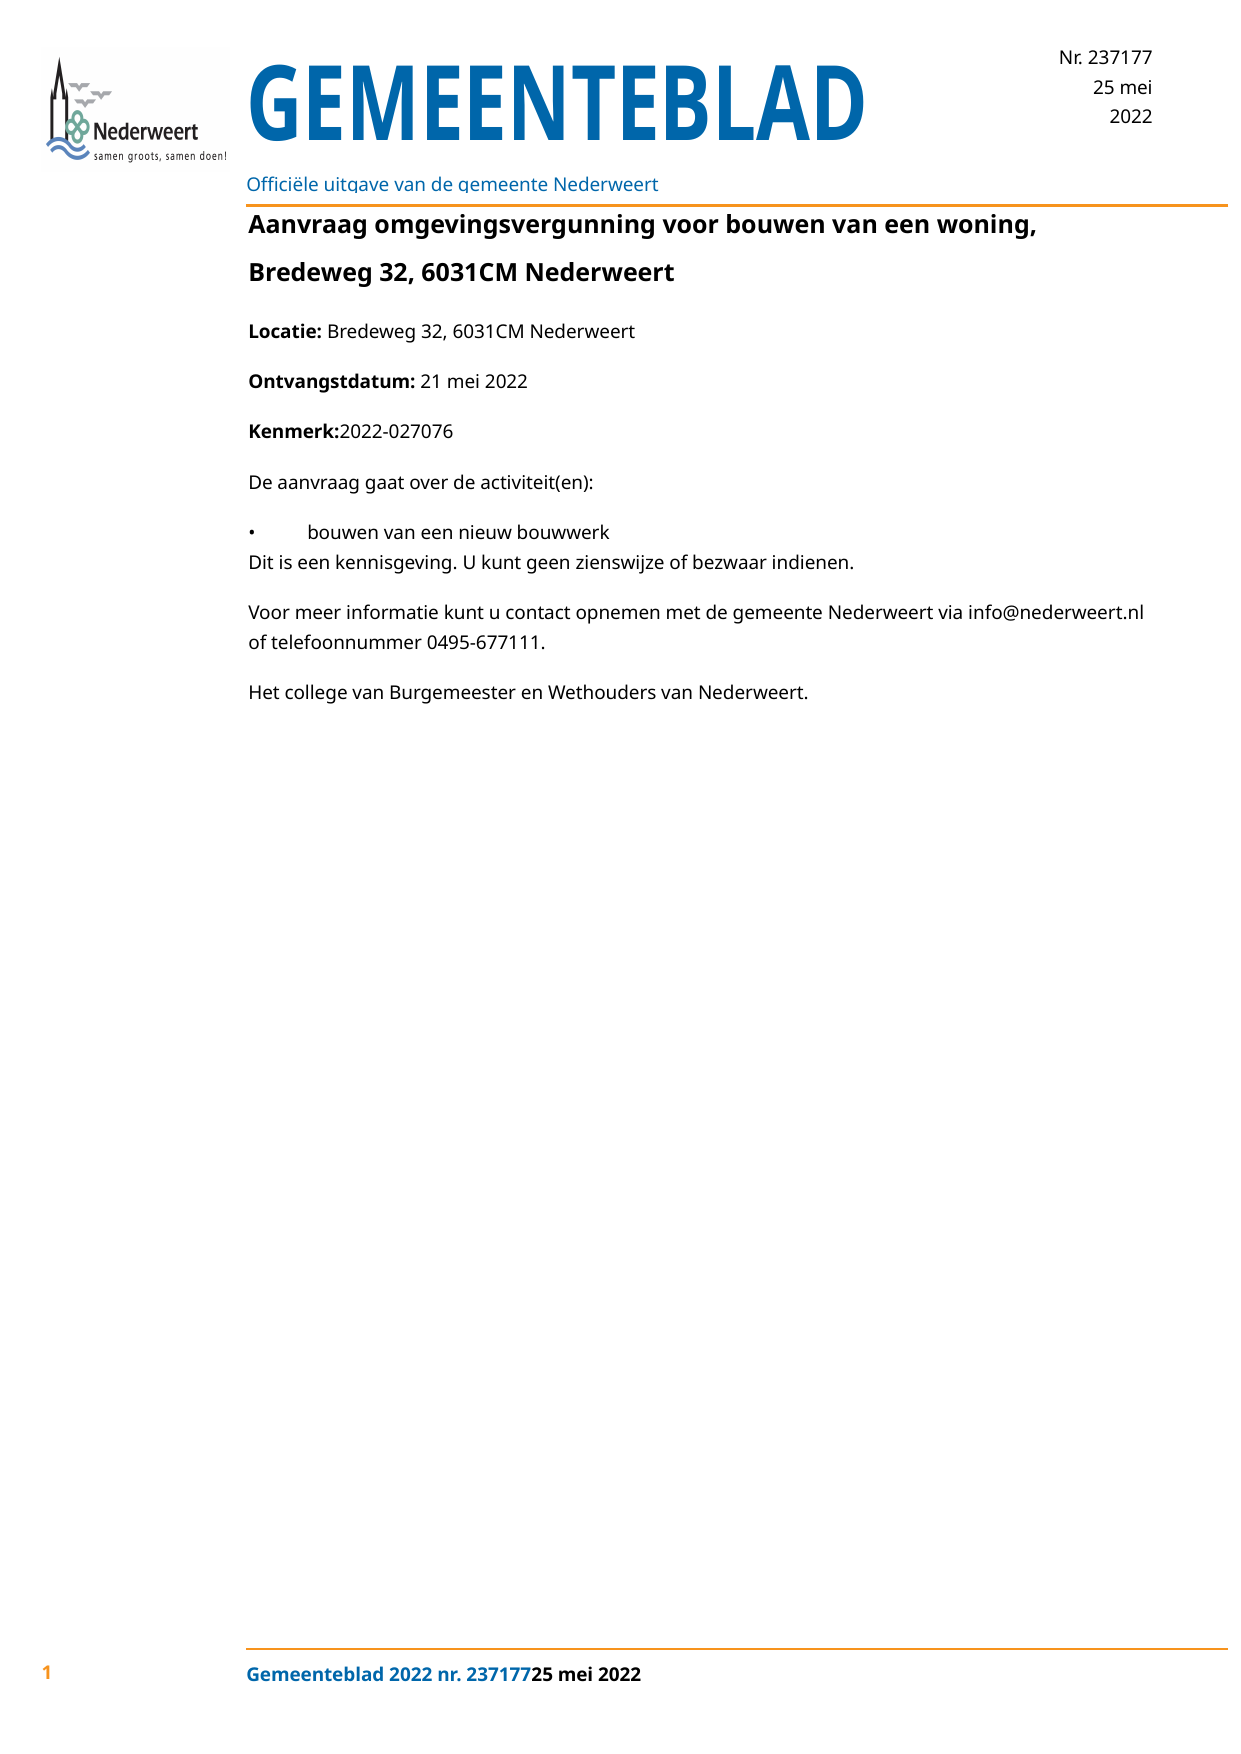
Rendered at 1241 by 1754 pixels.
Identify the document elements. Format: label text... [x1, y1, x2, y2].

text Voor meer informatie kunt u contact opnemen met de gemeente Nederweert via info@nederweert.nl of telefoonnummer 0495-677111. [248, 599, 1152, 655]
text Het college van Burgemeester en Wethouders van Nederweert. [248, 679, 1152, 705]
text Aanvraag omgevingsvergunning voor bouwen van een woning, Bredeweg 32, 6031CM Nederweert [248, 207, 1152, 288]
text De aanvraag gaat over de activiteit(en): [248, 469, 1152, 495]
text Dit is een kennisgeving. U kunt geen zienswijze of bezwaar indienen. [248, 549, 1152, 575]
list bouwen van een nieuw bouwwerk [248, 519, 1152, 545]
text Kenmerk:2022-027076 [248, 419, 1152, 444]
text Ontvangstdatum: 21 mei 2022 [248, 368, 1152, 394]
picture [41, 47, 231, 172]
text Locatie: Bredeweg 32, 6031CM Nederweert [248, 318, 1152, 344]
